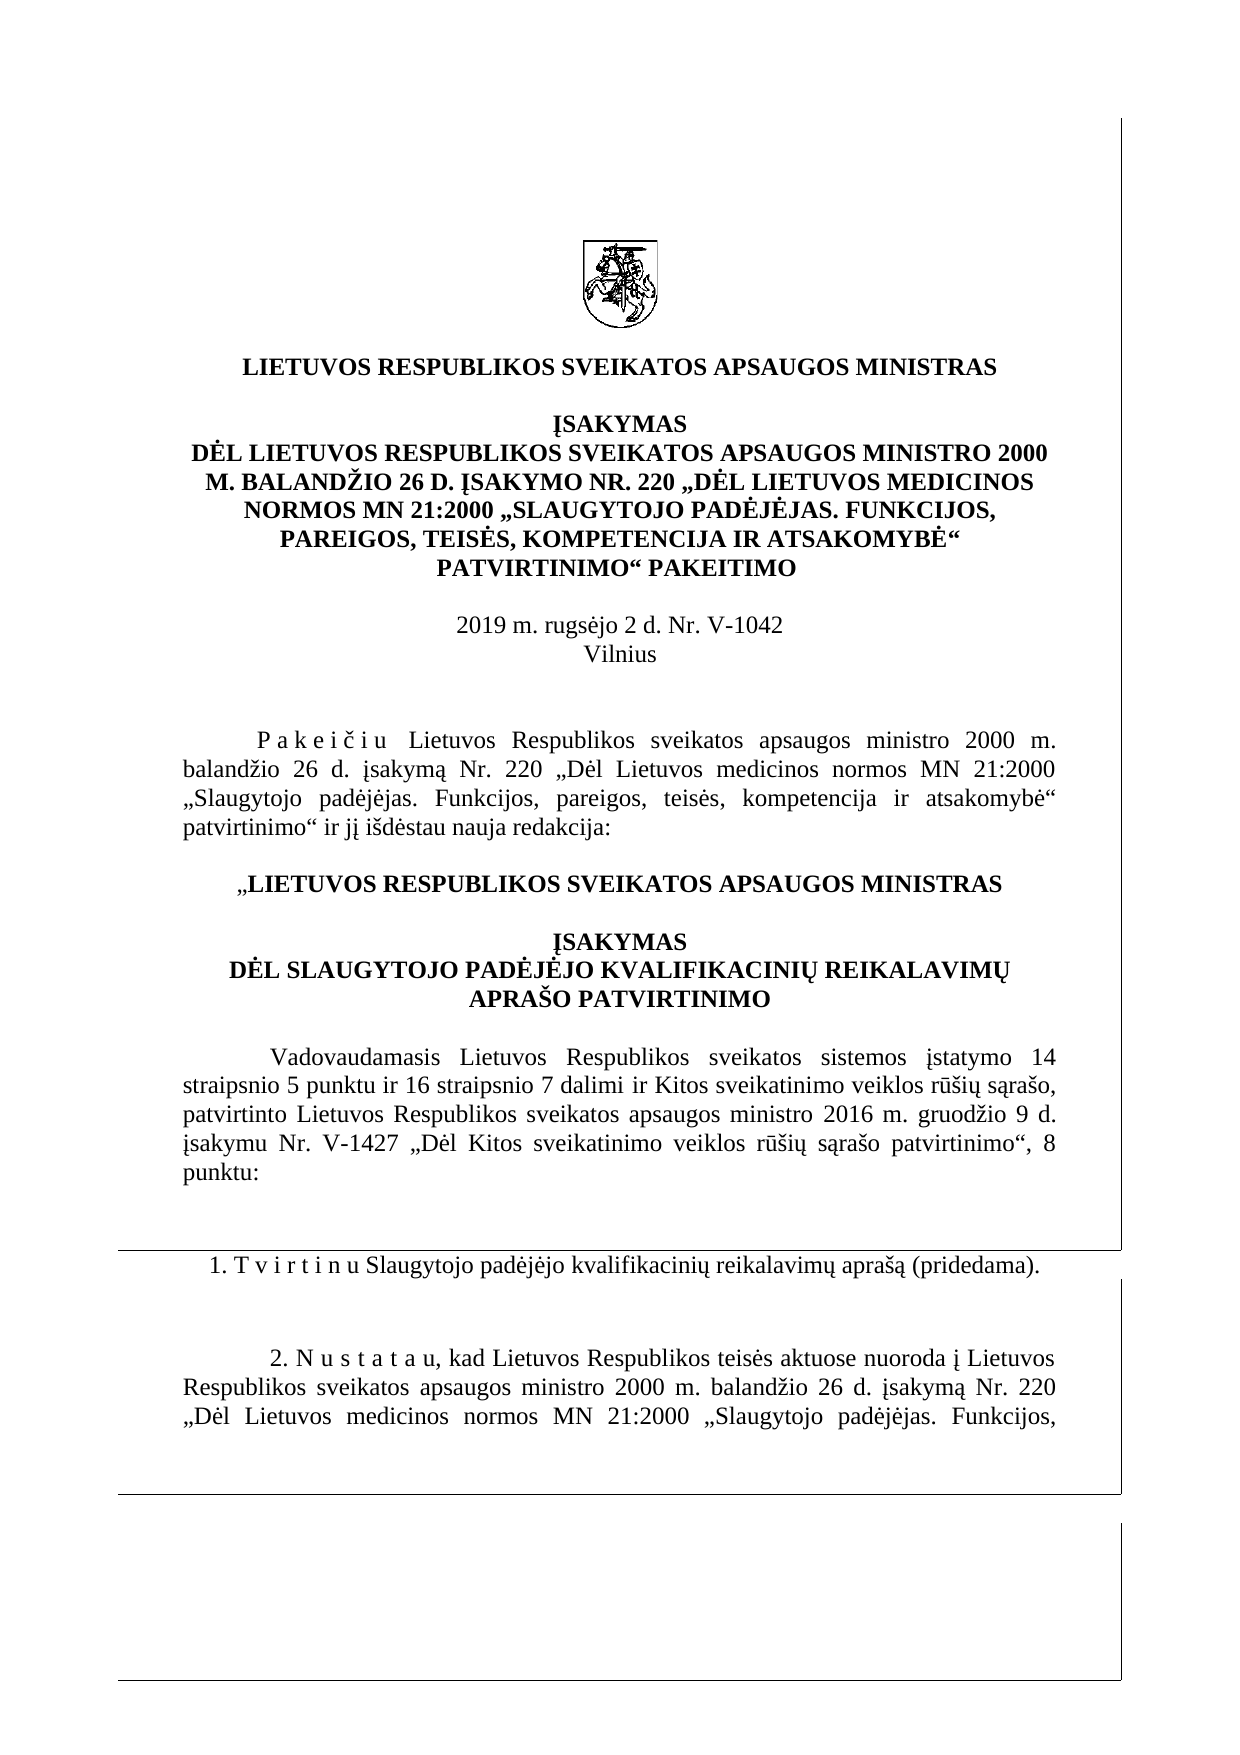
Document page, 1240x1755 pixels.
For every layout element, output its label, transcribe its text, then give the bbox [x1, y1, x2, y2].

text 1. T v i r t i n u Slaugytojo padėjėjo kvalifikacinių reikalavimų aprašą (pridedama). [118, 1250, 1121, 1279]
text 2. N u s t a t a u, kad Lietuvos Respublikos teisės aktuose nuoroda į Lietuvos Respublikos sveikatos apsaugos ministro 2000 m. balandžio 26 d. įsakymą Nr. 220 „Dėl Lietuvos medicinos normos MN 21:2000 „Slaugytojo padėjėjas. Funkcijos, [118, 1279, 1121, 1494]
text LIETUVOS RESPUBLIKOS SVEIKATOS APSAUGOS MINISTRAS [118, 352, 1121, 381]
text ĮSAKYMAS [118, 409, 1121, 438]
text Vilnius [118, 639, 1121, 668]
text 2019 m. rugsėjo 2 d. Nr. V-1042 [118, 611, 1121, 639]
text ĮSAKYMAS [118, 927, 1121, 956]
text DĖL LIETUVOS RESPUBLIKOS SVEIKATOS APSAUGOS MINISTRO 2000 M. BALANDŽIO 26 D. ĮSAKYMO NR. 220 „DĖL LIETUVOS MEDICINOS NORMOS MN 21:2000 „SLAUGYTOJO PADĖJĖJAS. Funkcijos, pareigos, teisės, kompetencija ir atsakomybė“ PATVIRTINIMO“ PAKEITIMO [118, 438, 1121, 582]
text Vadovaudamasis Lietuvos Respublikos sveikatos sistemos įstatymo 14 straipsnio 5 punktu ir 16 straipsnio 7 dalimi ir Kitos sveikatinimo veiklos rūšių sąrašo, patvirtinto Lietuvos Respublikos sveikatos apsaugos ministro 2016 m. gruodžio 9 d. įsakymu Nr. V-1427 „Dėl Kitos sveikatinimo veiklos rūšių sąrašo patvirtinimo“, 8 punktu: [118, 1042, 1121, 1250]
text „LIETUVOS RESPUBLIKOS SVEIKATOS APSAUGOS MINISTRAS [118, 869, 1121, 898]
text DĖL SLAUGYTOJO PADĖJĖJO KVALIFIKACINIŲ REIKALAVIMŲ APRAŠO PATVIRTINIMO [118, 956, 1121, 1013]
text Pakeičiu Lietuvos Respublikos sveikatos apsaugos ministro 2000 m. balandžio 26 d. įsakymą Nr. 220 „Dėl Lietuvos medicinos normos MN 21:2000 „Slaugytojo padėjėjas. Funkcijos, pareigos, teisės, kompetencija ir atsakomybė“ patvirtinimo“ ir jį išdėstau nauja redakcija: [118, 726, 1121, 841]
